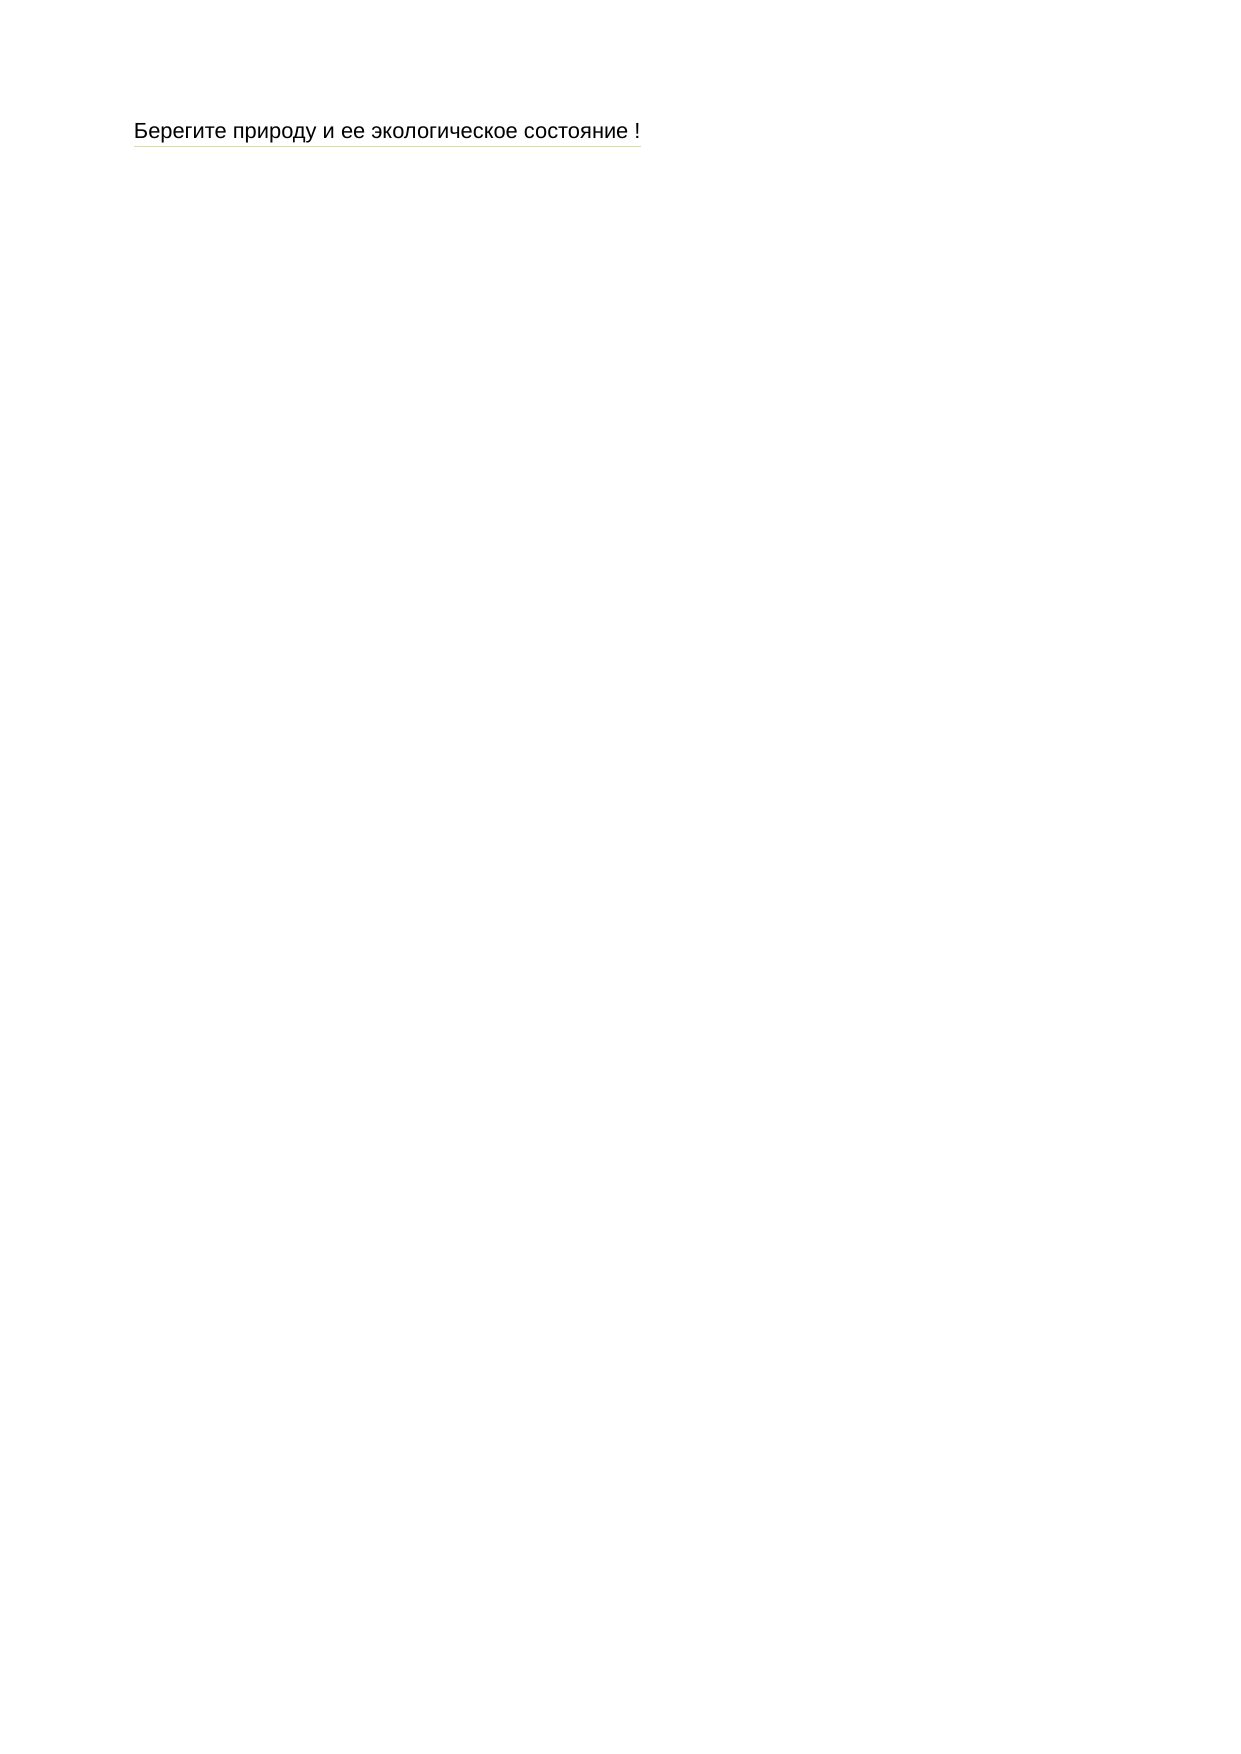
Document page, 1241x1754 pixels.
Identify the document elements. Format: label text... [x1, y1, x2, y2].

text Берегите природу и ее экологическое состояние ! [118, 118, 1122, 146]
